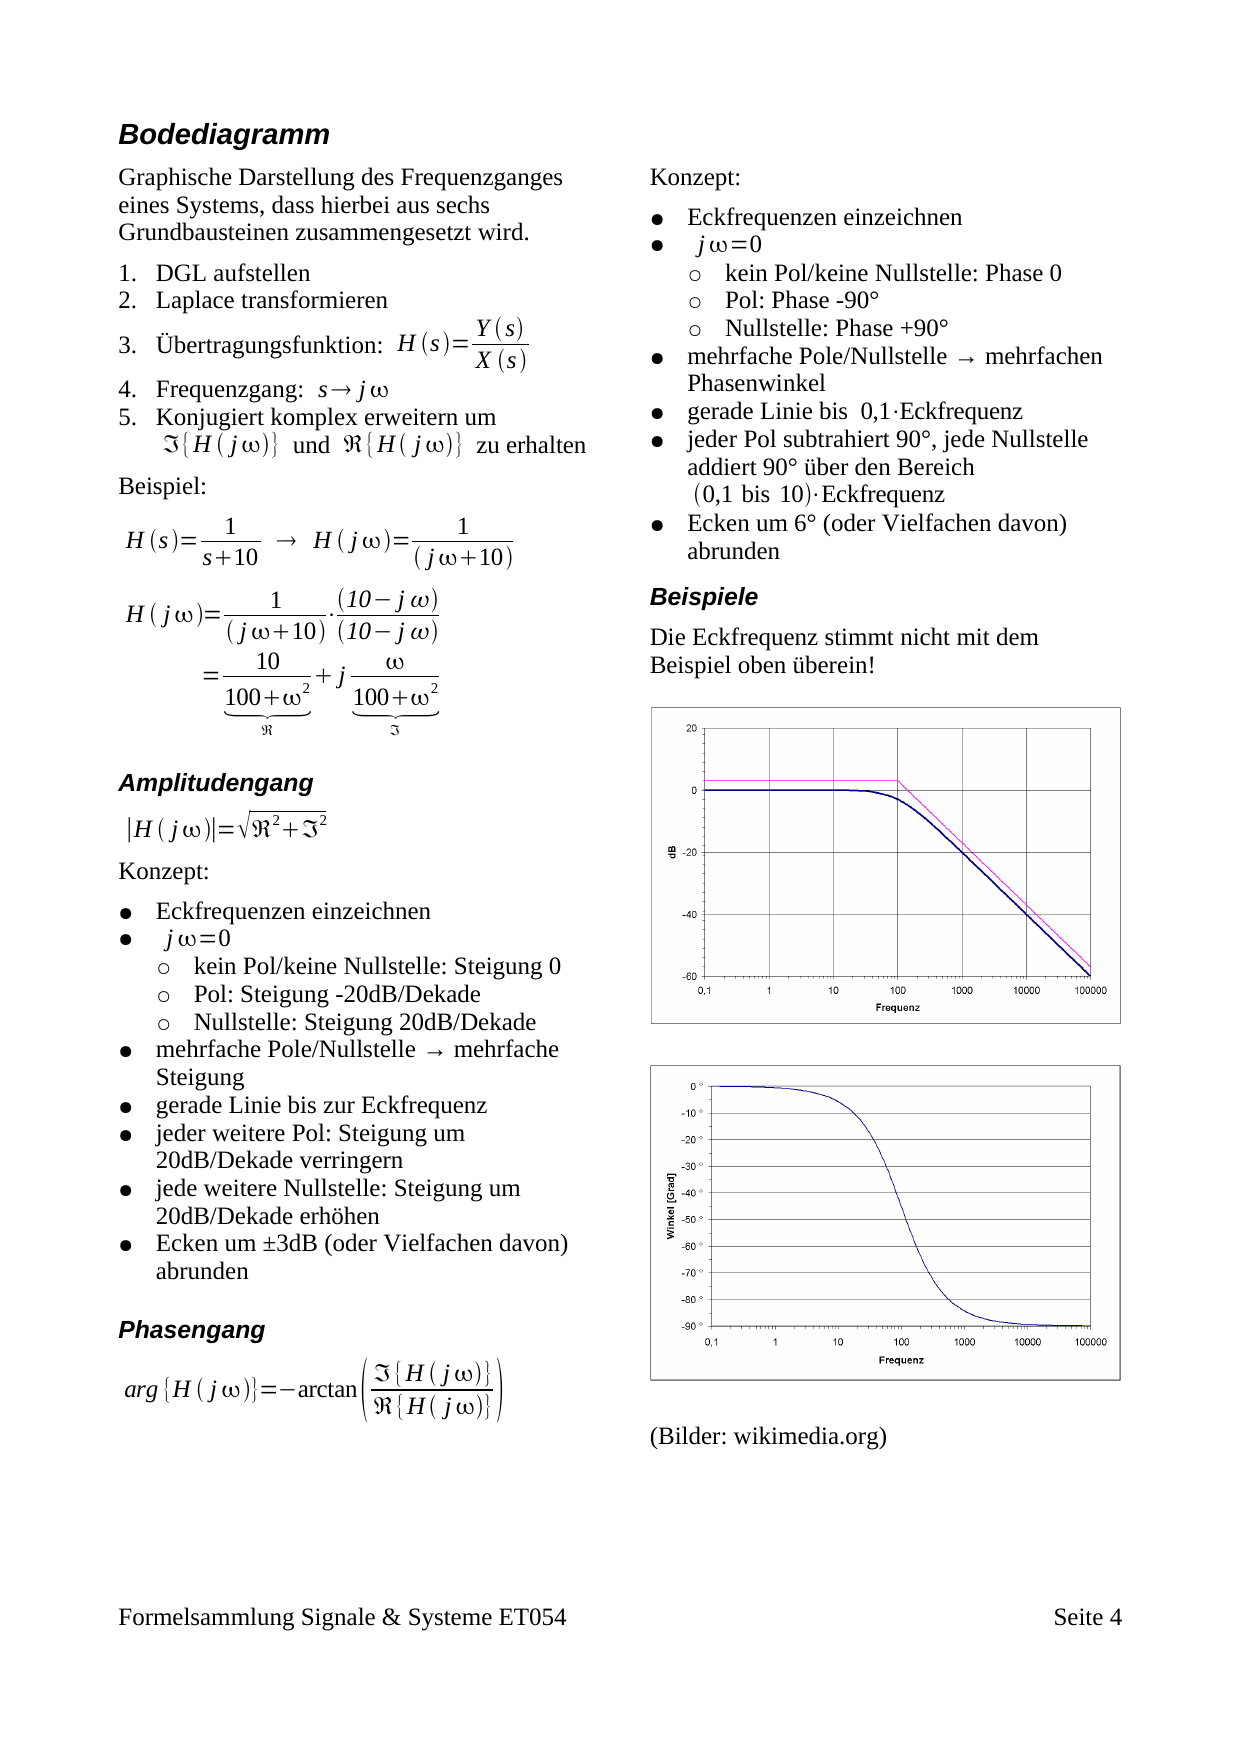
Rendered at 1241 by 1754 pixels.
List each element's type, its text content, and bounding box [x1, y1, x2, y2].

list Pol: Phase -90° [687, 286, 1122, 314]
text (Bilder: wikimedia.org) [649, 1422, 1122, 1450]
list mehrfache Pole/Nullstelle → mehrfache Steigung [118, 1036, 591, 1091]
text Konzept: [649, 163, 1122, 191]
list Laplace transformieren [118, 286, 591, 314]
list Pol: Steigung -20dB/Dekade [156, 980, 591, 1008]
list Frequenzgang: [118, 375, 591, 403]
list jeder weitere Pol: Steigung um 20dB/Dekade verringern [118, 1119, 591, 1174]
subtitle Bodediagramm [118, 118, 1122, 151]
list kein Pol/keine Nullstelle: Steigung 0 [156, 952, 591, 980]
text Die Eckfrequenz stimmt nicht mit dem Beispiel oben überein! [649, 623, 1122, 679]
picture [649, 1065, 1122, 1382]
subtitle Beispiele [649, 583, 1122, 611]
subtitle Phasengang [118, 1316, 591, 1344]
text Konzept: [118, 857, 591, 884]
list Eckfrequenzen einzeichnen [649, 203, 1122, 231]
list Nullstelle: Steigung 20dB/Dekade [156, 1008, 591, 1036]
text Graphische Darstellung des Frequenzganges eines Systems, dass hierbei aus sechs Grundbausteinen zusammengesetzt wird. [118, 163, 591, 246]
list jede weitere Nullstelle: Steigung um 20dB/Dekade erhöhen [118, 1174, 591, 1229]
list DGL aufstellen [118, 259, 591, 286]
subtitle Amplitudengang [118, 769, 591, 797]
list Ecken um 6° (oder Vielfachen davon) abrunden [649, 509, 1122, 564]
list Eckfrequenzen einzeichnen [118, 897, 591, 925]
list gerade Linie bis zur Eckfrequenz [118, 1091, 591, 1119]
list Nullstelle: Phase +90° [687, 314, 1122, 342]
list Ecken um ±3dB (oder Vielfachen davon) abrunden [118, 1229, 591, 1285]
list mehrfache Pole/Nullstelle → mehrfachen Phasenwinkel [649, 342, 1122, 397]
list Konjugiert komplex erweitern um und zu erhalten [118, 403, 591, 460]
list jeder Pol subtrahiert 90°, jede Nullstelle addiert 90° über den Bereich [649, 425, 1122, 509]
picture [649, 706, 1122, 1025]
list Übertragungsfunktion: [118, 314, 591, 375]
list gerade Linie bis [649, 397, 1122, 425]
list kein Pol/keine Nullstelle: Phase 0 [687, 259, 1122, 286]
text Beispiel: [118, 472, 591, 500]
